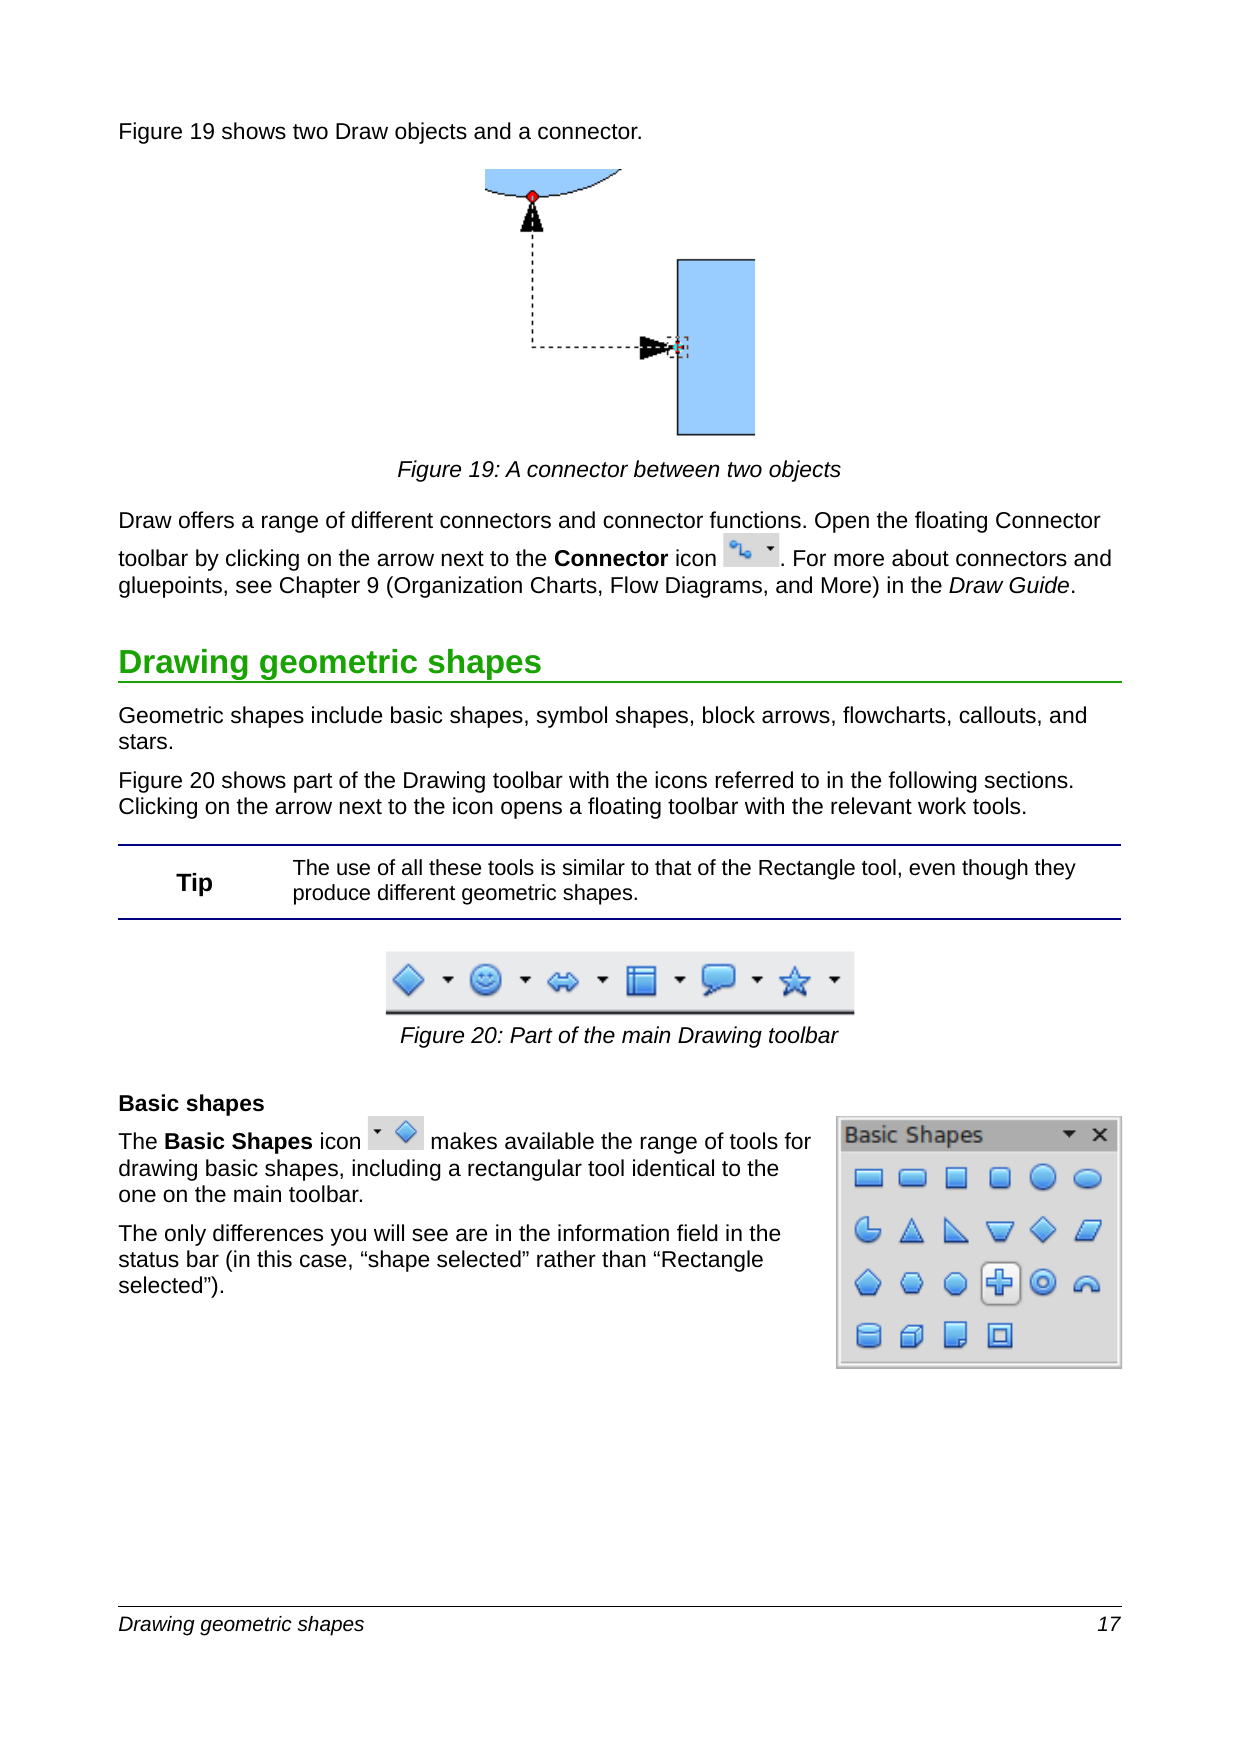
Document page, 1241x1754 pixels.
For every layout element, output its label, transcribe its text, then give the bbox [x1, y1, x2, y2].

picture [385, 950, 855, 1016]
picture [723, 533, 780, 567]
text Geometric shapes include basic shapes, symbol shapes, block arrows, flowcharts, callouts, and stars. [118, 702, 1122, 754]
text Figure 20 shows part of the Drawing toolbar with the icons referred to in the following sections. Clicking on the arrow next to the icon opens a floating toolbar with the relevant work tools. [118, 767, 1122, 819]
table_header [813, 1116, 836, 1369]
picture [485, 169, 755, 450]
text Draw offers a range of different connectors and connector functions. Open the floating Connector toolbar by clicking on the arrow next to the Connector icon . For more about connectors and gluepoints, see Chapter 9 (Organization Charts, Flow Diagrams, and More) in the Draw Guide. [118, 507, 1122, 598]
table_header The use of all these tools is similar to that of the Rectangle tool, even though they produce different geometric shapes. [271, 846, 1121, 918]
subtitle Drawing geometric shapes [118, 642, 1122, 681]
text Figure 20: Part of the main Drawing toolbar [347, 1022, 893, 1049]
table_header The Basic Shapes icon makes available the range of tools for drawing basic shapes, including a rectangular tool identical to the one on the main toolbar. The only differences you will see are in the information field in the status bar (in this case, “shape selected” rather than “Rectangle selected”). [118, 1116, 812, 1369]
picture [367, 1116, 424, 1150]
text Figure 19 shows two Draw objects and a connector. [118, 118, 1122, 144]
picture [836, 1116, 1123, 1369]
table_header Tip [118, 846, 271, 918]
text Figure 19: A connector between two objects [345, 456, 895, 482]
text Basic shapes [118, 1089, 1122, 1116]
